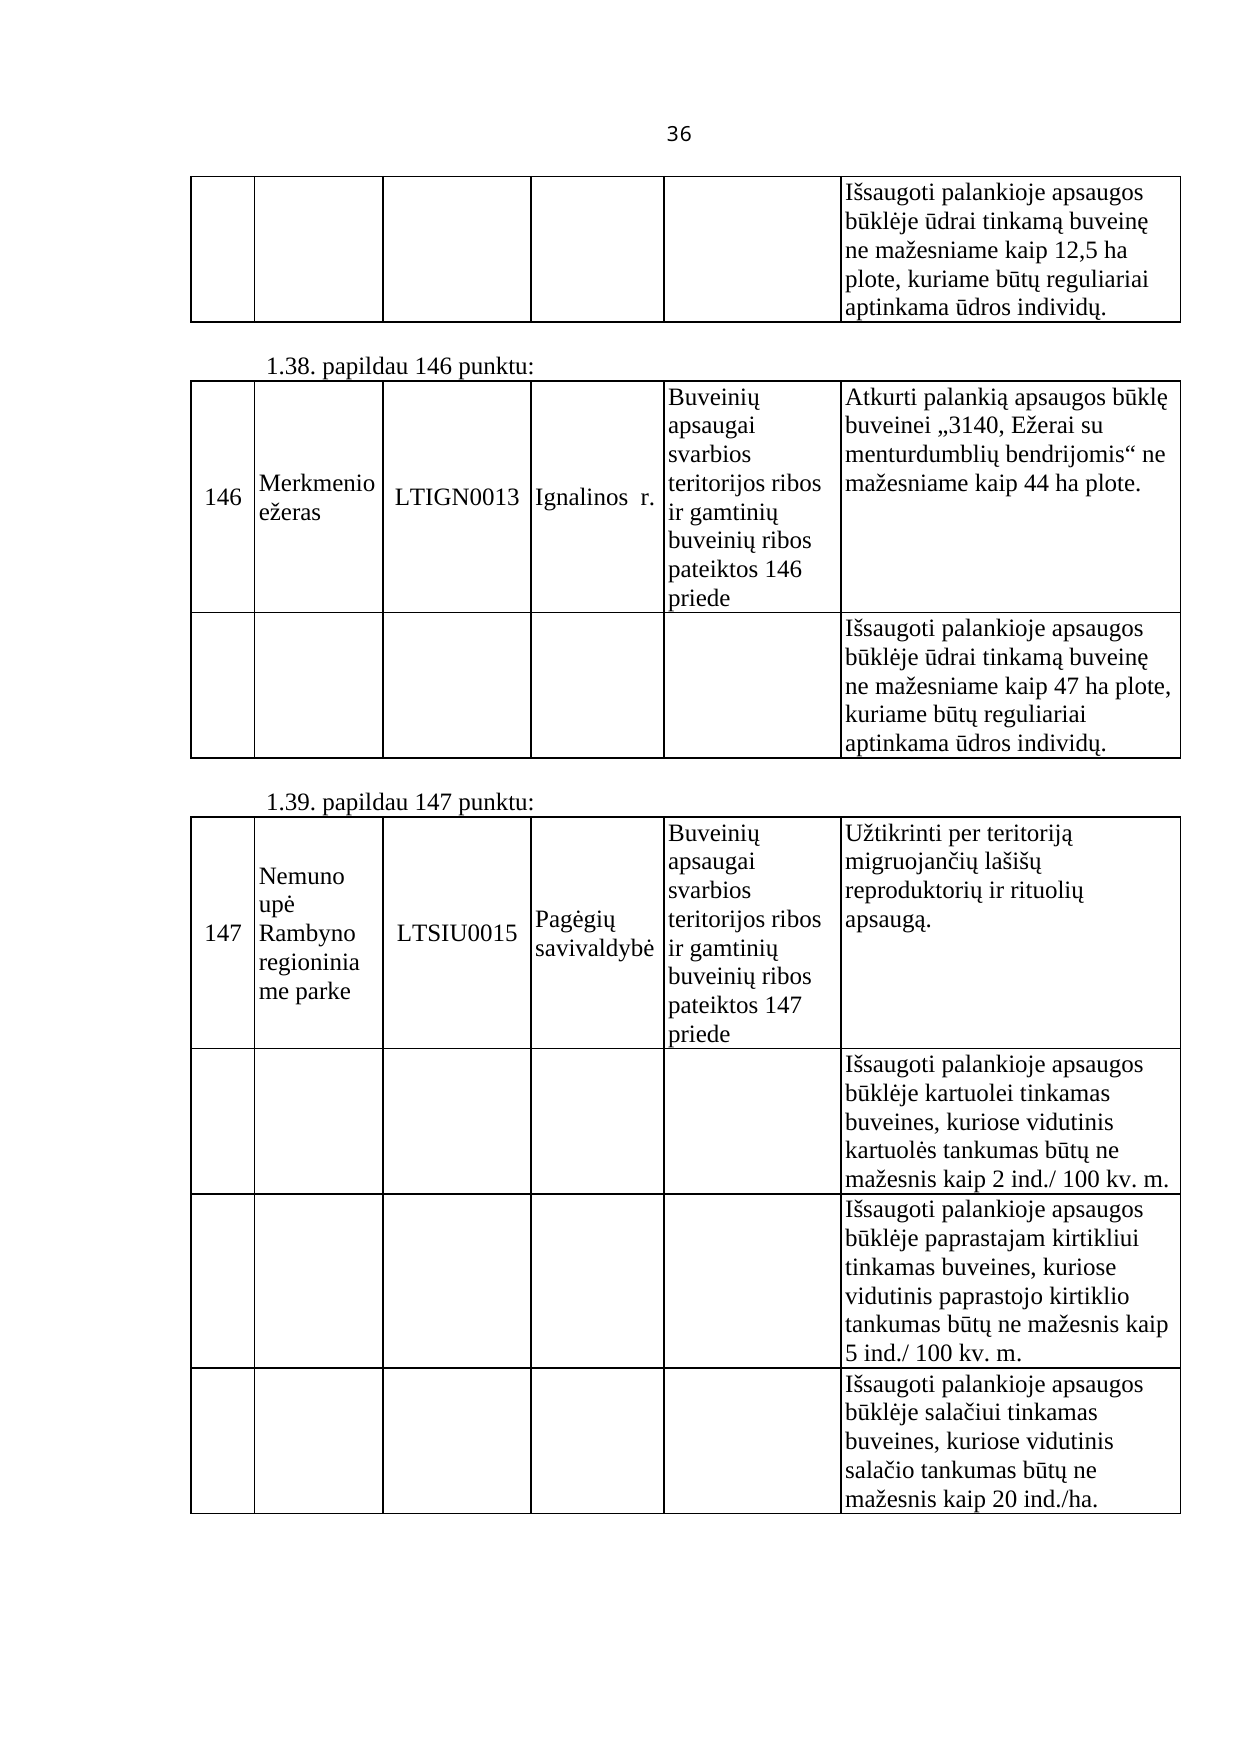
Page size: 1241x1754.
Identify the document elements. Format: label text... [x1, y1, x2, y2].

table_cell [384, 1369, 530, 1512]
text 1.38. papildau 146 punktu: [177, 351, 1181, 380]
table_cell [665, 1049, 840, 1193]
table_cell Išsaugoti palankioje apsaugos būklėje paprastajam kirtikliui tinkamas buveines, kuriose vidutinis paprastojo kirtiklio tankumas būtų ne mažesnis kaip 5 ind./ 100 kv. m. [842, 1195, 1180, 1367]
table_cell [665, 177, 840, 321]
table_cell [384, 1195, 530, 1367]
table_header Atkurti palankią apsaugos būklę buveinei „3140, Ežerai su menturdumblių bendrijomis“ ne mažesniame kaip 44 ha plote. [842, 382, 1180, 612]
table_cell Išsaugoti palankioje apsaugos būklėje salačiui tinkamas buveines, kuriose vidutinis salačio tankumas būtų ne mažesnis kaip 20 ind./ha. [842, 1369, 1180, 1512]
table_header 146 [192, 382, 254, 612]
table_cell [665, 1195, 840, 1367]
table_cell Išsaugoti palankioje apsaugos būklėje kartuolei tinkamas buveines, kuriose vidutinis kartuolės tankumas būtų ne mažesnis kaip 2 ind./ 100 kv. m. [842, 1049, 1180, 1193]
table_header Merkmenio ežeras [255, 382, 382, 612]
table_cell [192, 1369, 254, 1512]
table_cell [255, 613, 382, 757]
table_header Nemuno upė Rambyno regioniniame parke [255, 818, 382, 1048]
table_cell Išsaugoti palankioje apsaugos būklėje ūdrai tinkamą buveinę ne mažesniame kaip 47 ha plote, kuriame būtų reguliariai aptinkama ūdros individų. [842, 613, 1180, 757]
table_cell [532, 177, 663, 321]
table_cell [532, 1369, 663, 1512]
table_header 147 [192, 818, 254, 1048]
table_cell [192, 1195, 254, 1367]
table_cell [192, 177, 254, 321]
table_cell [255, 1195, 382, 1367]
table_cell [255, 1049, 382, 1193]
table_cell [532, 1195, 663, 1367]
table_cell [255, 1369, 382, 1512]
table_header Buveinių apsaugai svarbios teritorijos ribos ir gamtinių buveinių ribos pateiktos 146 priede [665, 382, 840, 612]
table_cell [532, 1049, 663, 1193]
table_cell Išsaugoti palankioje apsaugos būklėje ūdrai tinkamą buveinę ne mažesniame kaip 12,5 ha plote, kuriame būtų reguliariai aptinkama ūdros individų. [842, 177, 1180, 321]
table_cell [192, 1049, 254, 1193]
table_header LTIGN0013 [384, 382, 530, 612]
table_header Užtikrinti per teritoriją migruojančių lašišų reproduktorių ir rituolių apsaugą. [842, 818, 1180, 1048]
table_cell [384, 177, 530, 321]
table_cell [384, 1049, 530, 1193]
table_cell [384, 613, 530, 757]
table_header LTSIU0015 [384, 818, 530, 1048]
text 1.39. papildau 147 punktu: [177, 787, 1181, 816]
table_cell [192, 613, 254, 757]
table_header Ignalinos r. [532, 382, 663, 612]
table_cell [665, 1369, 840, 1512]
table_cell [665, 613, 840, 757]
table_header Pagėgių savivaldybė [532, 818, 663, 1048]
table_cell [532, 613, 663, 757]
table_cell [255, 177, 382, 321]
table_header Buveinių apsaugai svarbios teritorijos ribos ir gamtinių buveinių ribos pateiktos 147 priede [665, 818, 840, 1048]
